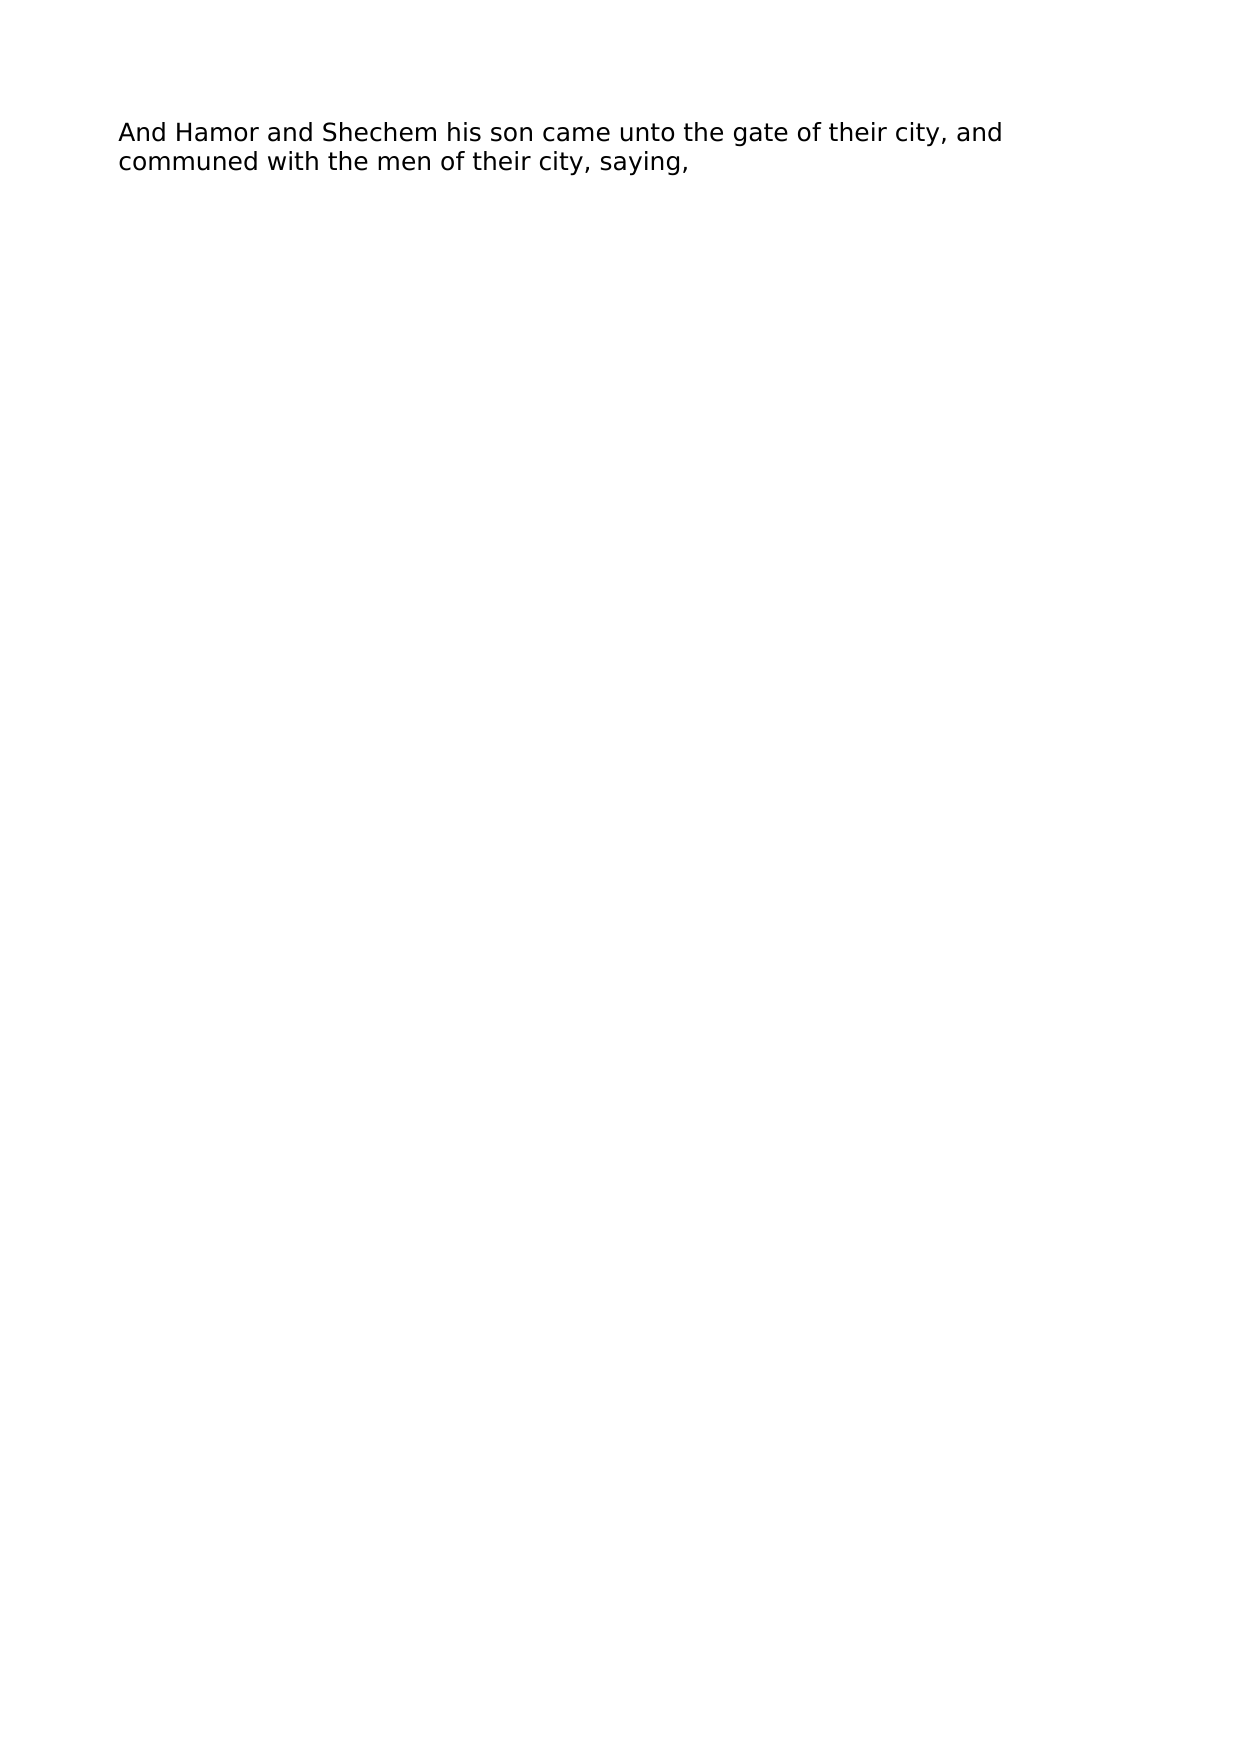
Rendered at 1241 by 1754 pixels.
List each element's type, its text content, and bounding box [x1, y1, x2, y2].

text And Hamor and Shechem his son came unto the gate of their city, and communed with the men of their city, saying, [118, 118, 1122, 176]
